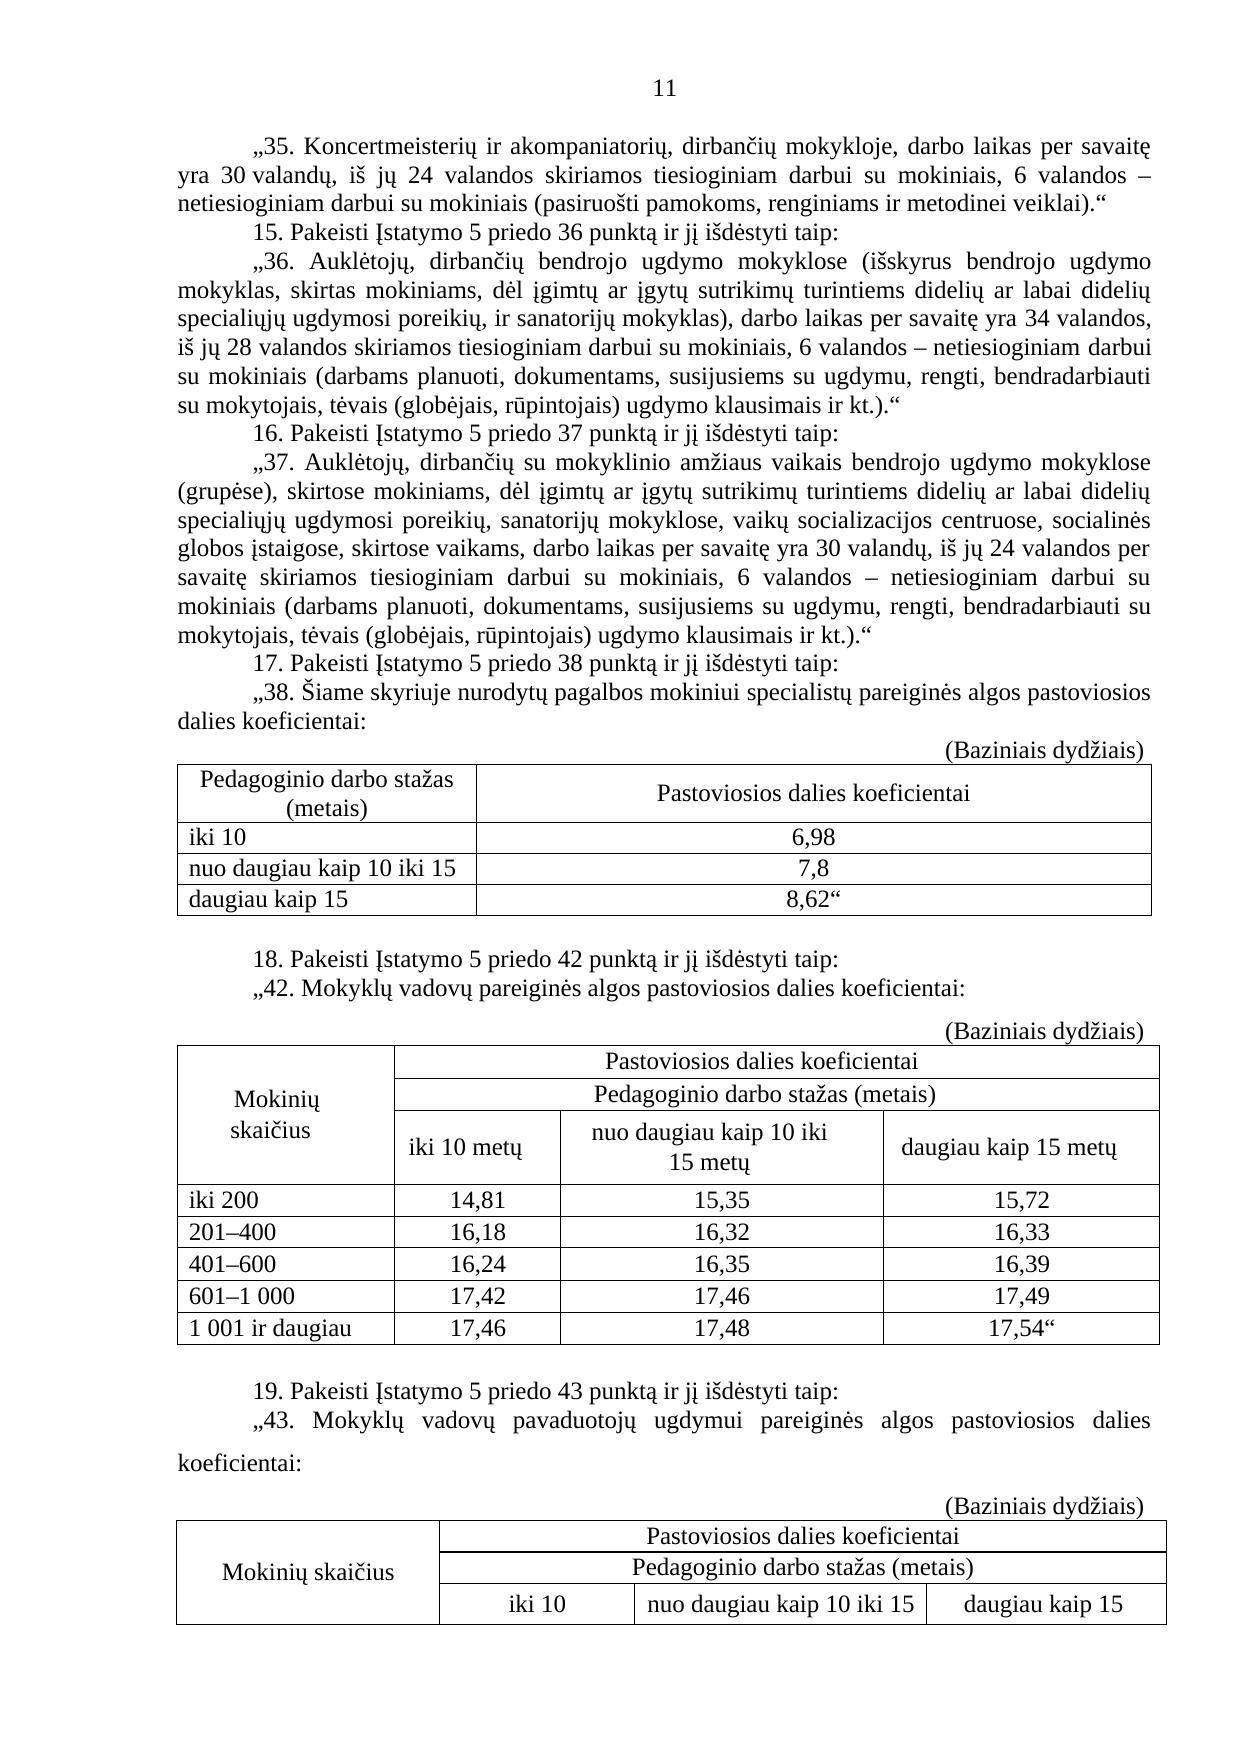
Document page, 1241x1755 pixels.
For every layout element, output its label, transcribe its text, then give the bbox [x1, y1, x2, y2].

table_cell 16,35 [561, 1248, 883, 1279]
text 19. Pakeisti Įstatymo 5 priedo 43 punktą ir jį išdėstyti taip: [177, 1376, 1152, 1405]
table_cell 16,24 [395, 1248, 560, 1279]
table_cell [1160, 1110, 1165, 1142]
table_cell 14,81 [395, 1185, 560, 1216]
text 16. Pakeisti Įstatymo 5 priedo 37 punktą ir jį išdėstyti taip: [177, 418, 1152, 447]
text 15. Pakeisti Įstatymo 5 priedo 36 punktą ir jį išdėstyti taip: [177, 217, 1152, 246]
table_cell [1160, 1216, 1165, 1247]
text (Baziniais dydžiais) [177, 1016, 1152, 1045]
text „43. Mokyklų vadovų pavaduotojų ugdymui pareiginės algos pastoviosios dalies koeficientai: [177, 1405, 1152, 1477]
table_cell 17,49 [884, 1281, 1159, 1312]
table_cell 1 001 ir daugiau [178, 1313, 394, 1344]
table_cell 8,62“ [477, 885, 1151, 915]
table_cell 17,54“ [884, 1313, 1159, 1344]
table_cell 17,46 [395, 1313, 560, 1344]
table_header Pastoviosios dalies koeficientai [440, 1521, 1166, 1551]
text „35. Koncertmeisterių ir akompaniatorių, dirbančių mokykloje, darbo laikas per savaitę yra 30 valandų, iš jų 24 valandos skiriamos tiesioginiam darbui su mokiniais, 6 valandos – netiesioginiam darbui su mokiniais (pasiruošti pamokoms, renginiams ir metodinei veiklai).“ [177, 131, 1152, 217]
table_cell 17,42 [395, 1281, 560, 1312]
table_cell [1160, 1078, 1165, 1110]
table_cell [1160, 1184, 1165, 1216]
table_cell iki 10 [440, 1584, 634, 1624]
table_cell 17,48 [561, 1313, 883, 1344]
table_cell Pedagoginio darbo stažas (metais) [440, 1553, 1166, 1583]
table_cell Pedagoginio darbo stažas (metais) [395, 1079, 1159, 1110]
table_cell nuo daugiau kaip 10 iki 15 metų [561, 1111, 883, 1184]
table_cell 17,46 [561, 1281, 883, 1312]
table_cell daugiau kaip 15 metų [884, 1111, 1159, 1184]
table_cell iki 10 [178, 823, 476, 853]
table_header Pedagoginio darbo stažas (metais) [178, 765, 476, 822]
table_cell nuo daugiau kaip 10 iki 15 [178, 854, 476, 884]
table_cell 16,32 [561, 1217, 883, 1247]
table_cell iki 10 metų [395, 1111, 560, 1184]
text „36. Auklėtojų, dirbančių bendrojo ugdymo mokyklose (išskyrus bendrojo ugdymo mokyklas, skirtas mokiniams, dėl įgimtų ar įgytų sutrikimų turintiems didelių ar labai didelių specialiųjų ugdymosi poreikių, ir sanatorijų mokyklas), darbo laikas per savaitę yra 34 valandos, iš jų 28 valandos skiriamos tiesioginiam darbui su mokiniais, 6 valandos – netiesioginiam darbui su mokiniais (darbams planuoti, dokumentams, susijusiems su ugdymu, rengti, bendradarbiauti su mokytojais, tėvais (globėjais, rūpintojais) ugdymo klausimais ir kt.).“ [177, 246, 1152, 418]
table_cell [1160, 1142, 1165, 1184]
table_cell 7,8 [477, 854, 1151, 884]
text (Baziniais dydžiais) [177, 1491, 1152, 1520]
table_cell daugiau kaip 15 [178, 885, 476, 915]
text „38. Šiame skyriuje nurodytų pagalbos mokiniui specialistų pareiginės algos pastoviosios dalies koeficientai: [177, 677, 1152, 735]
table_header Mokinių skaičius [178, 1046, 394, 1184]
table_cell 15,72 [884, 1185, 1159, 1216]
table_cell 601–1 000 [178, 1281, 394, 1312]
table_cell [1160, 1312, 1165, 1344]
table_header Mokinių skaičius [177, 1521, 439, 1624]
text „42. Mokyklų vadovų pareiginės algos pastoviosios dalies koeficientai: [177, 973, 1152, 1002]
text 17. Pakeisti Įstatymo 5 priedo 38 punktą ir jį išdėstyti taip: [177, 648, 1152, 677]
text „37. Auklėtojų, dirbančių su mokyklinio amžiaus vaikais bendrojo ugdymo mokyklose (grupėse), skirtose mokiniams, dėl įgimtų ar įgytų sutrikimų turintiems didelių ar labai didelių specialiųjų ugdymosi poreikių, sanatorijų mokyklose, vaikų socializacijos centruose, socialinės globos įstaigose, skirtose vaikams, darbo laikas per savaitę yra 30 valandų, iš jų 24 valandos per savaitę skiriamos tiesioginiam darbui su mokiniais, 6 valandos – netiesioginiam darbui su mokiniais (darbams planuoti, dokumentams, susijusiems su ugdymu, rengti, bendradarbiauti su mokytojais, tėvais (globėjais, rūpintojais) ugdymo klausimais ir kt.).“ [177, 447, 1152, 648]
text 18. Pakeisti Įstatymo 5 priedo 42 punktą ir jį išdėstyti taip: [177, 944, 1152, 973]
table_cell [1160, 1280, 1165, 1312]
table_cell 201–400 [178, 1217, 394, 1247]
table_cell 401–600 [178, 1248, 394, 1279]
table_header [1160, 1045, 1165, 1077]
table_header Pastoviosios dalies koeficientai [477, 765, 1151, 822]
table_cell 6,98 [477, 823, 1151, 853]
text (Baziniais dydžiais) [177, 735, 1152, 763]
table_cell daugiau kaip 15 [927, 1584, 1166, 1624]
table_header Pastoviosios dalies koeficientai [395, 1046, 1159, 1077]
table_cell iki 200 [178, 1185, 394, 1216]
table_cell 15,35 [561, 1185, 883, 1216]
table_cell [1160, 1247, 1165, 1279]
table_cell 16,39 [884, 1248, 1159, 1279]
table_cell 16,33 [884, 1217, 1159, 1247]
table_cell nuo daugiau kaip 10 iki 15 [635, 1584, 926, 1624]
table_cell 16,18 [395, 1217, 560, 1247]
